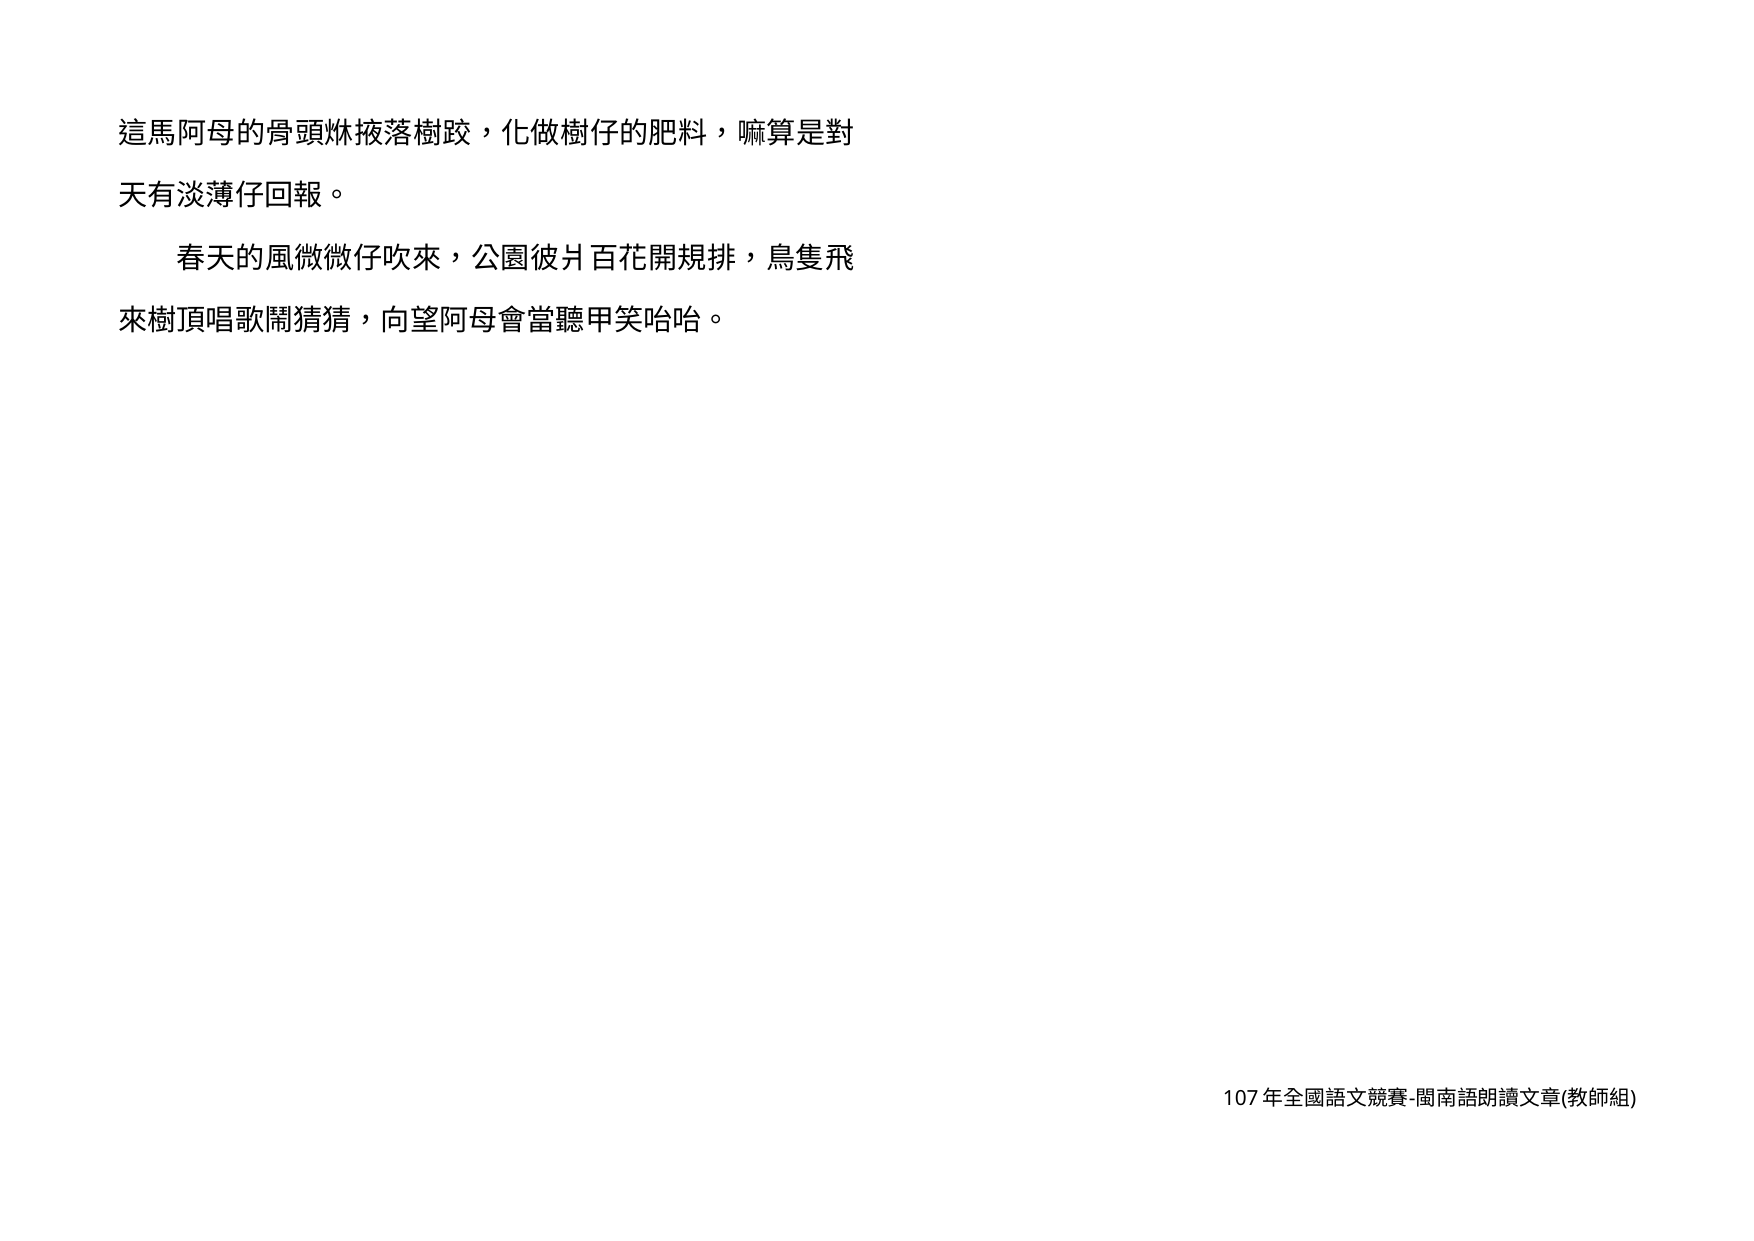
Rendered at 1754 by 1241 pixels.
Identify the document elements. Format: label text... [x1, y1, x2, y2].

text 這馬阿母的骨頭烌掖落樹跤，化做樹仔的肥料，嘛算是對天有淡薄仔回報。 [118, 89, 855, 214]
text 春天的風微微仔吹來，公園彼爿百花開規排，鳥隻飛來樹頂唱歌鬧猜猜，向望阿母會當聽甲笑咍咍。 [118, 214, 855, 339]
